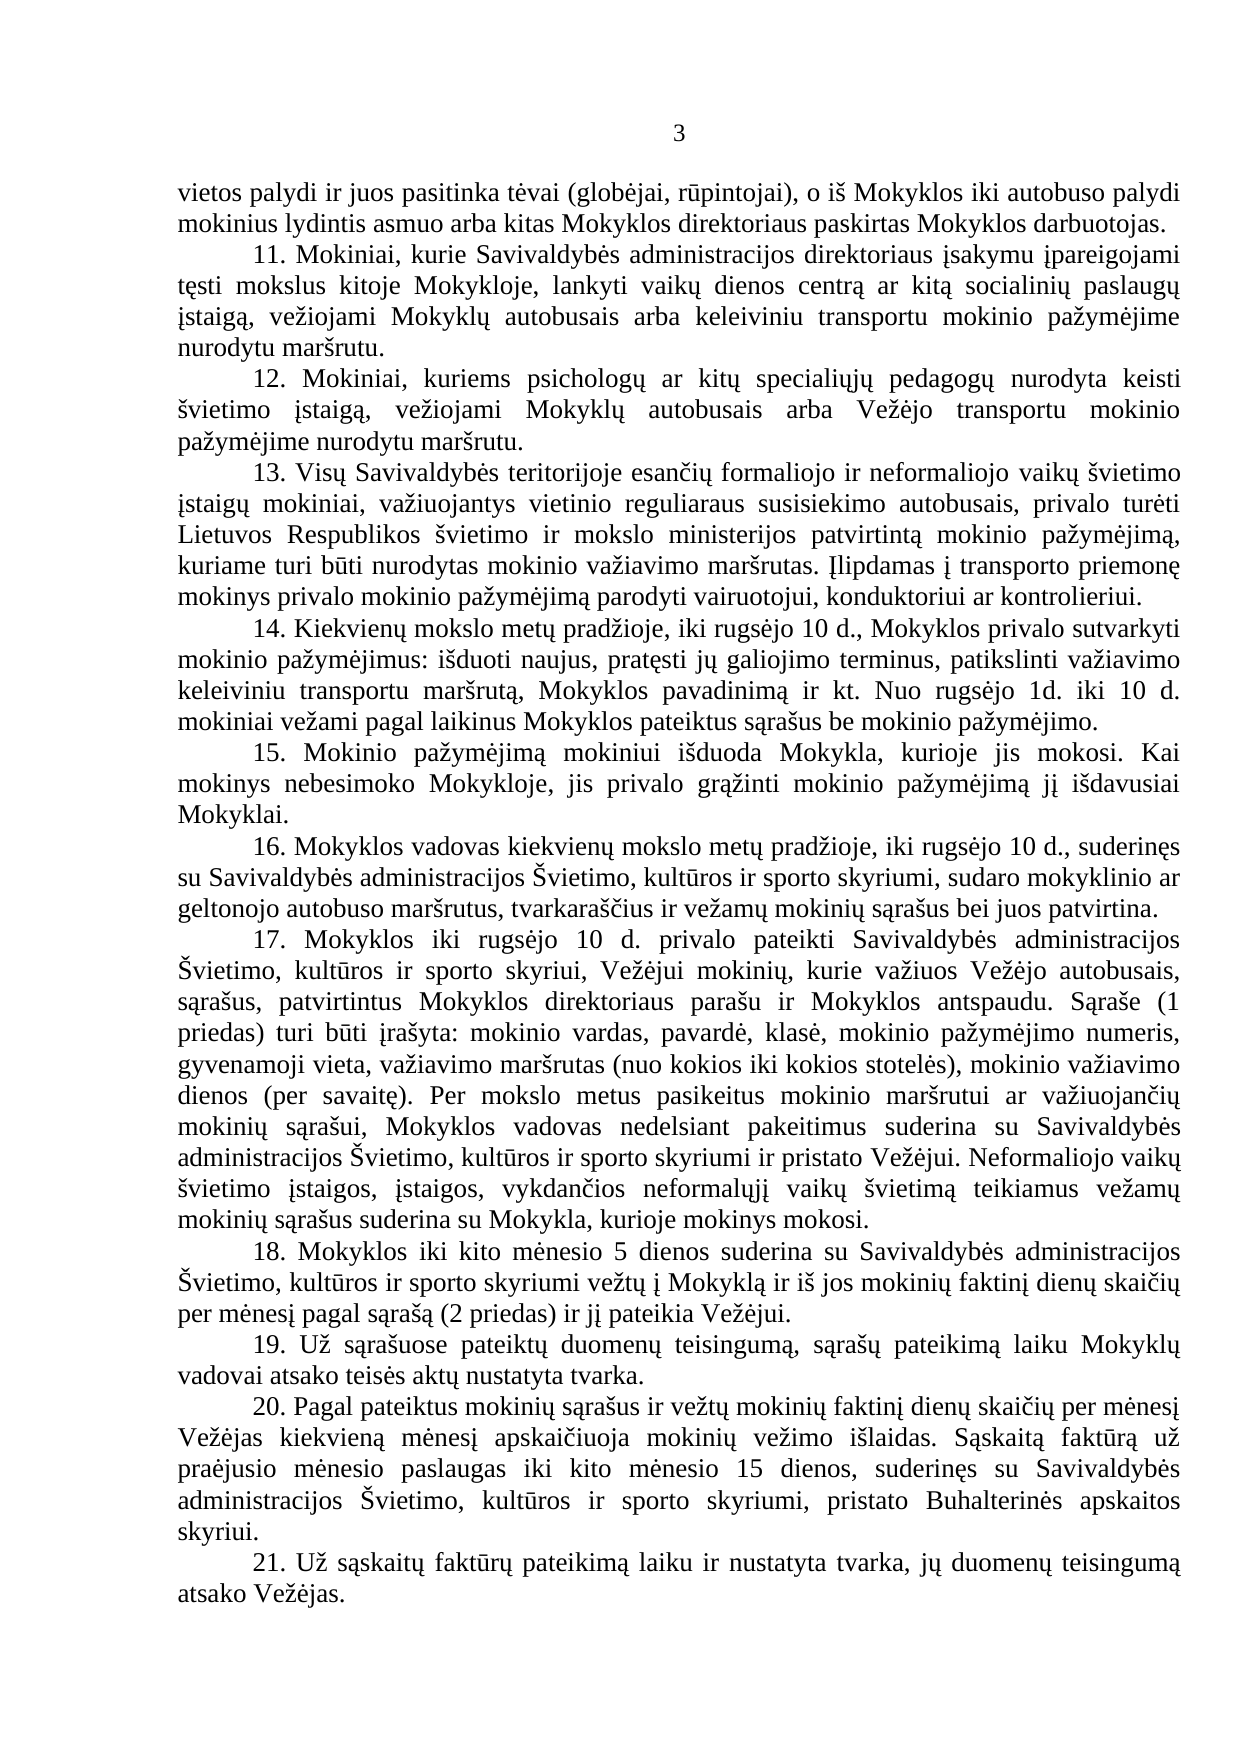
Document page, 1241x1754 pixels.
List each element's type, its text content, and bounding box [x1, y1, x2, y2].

text 17. Mokyklos iki rugsėjo 10 d. privalo pateikti Savivaldybės administracijos Švietimo, kultūros ir sporto skyriui, Vežėjui mokinių, kurie važiuos Vežėjo autobusais, sąrašus, patvirtintus Mokyklos direktoriaus parašu ir Mokyklos antspaudu. Sąraše (1 priedas) turi būti įrašyta: mokinio vardas, pavardė, klasė, mokinio pažymėjimo numeris, gyvenamoji vieta, važiavimo maršrutas (nuo kokios iki kokios stotelės), mokinio važiavimo dienos (per savaitę). Per mokslo metus pasikeitus mokinio maršrutui ar važiuojančių mokinių sąrašui, Mokyklos vadovas nedelsiant pakeitimus suderina su Savivaldybės administracijos Švietimo, kultūros ir sporto skyriumi ir pristato Vežėjui. Neformaliojo vaikų švietimo įstaigos, įstaigos, vykdančios neformalųjį vaikų švietimą teikiamus vežamų mokinių sąrašus suderina su Mokykla, kurioje mokinys mokosi. [177, 923, 1181, 1234]
text 11. Mokiniai, kurie Savivaldybės administracijos direktoriaus įsakymu įpareigojami tęsti mokslus kitoje Mokykloje, lankyti vaikų dienos centrą ar kitą socialinių paslaugų įstaigą, vežiojami Mokyklų autobusais arba keleiviniu transportu mokinio pažymėjime nurodytu maršrutu. [177, 238, 1181, 362]
text 16. Mokyklos vadovas kiekvienų mokslo metų pradžioje, iki rugsėjo 10 d., suderinęs su Savivaldybės administracijos Švietimo, kultūros ir sporto skyriumi, sudaro mokyklinio ar geltonojo autobuso maršrutus, tvarkaraščius ir vežamų mokinių sąrašus bei juos patvirtina. [177, 830, 1181, 923]
text 14. Kiekvienų mokslo metų pradžioje, iki rugsėjo 10 d., Mokyklos privalo sutvarkyti mokinio pažymėjimus: išduoti naujus, pratęsti jų galiojimo terminus, patikslinti važiavimo keleiviniu transportu maršrutą, Mokyklos pavadinimą ir kt. Nuo rugsėjo 1d. iki 10 d. mokiniai vežami pagal laikinus Mokyklos pateiktus sąrašus be mokinio pažymėjimo. [177, 612, 1181, 736]
text 21. Už sąskaitų faktūrų pateikimą laiku ir nustatyta tvarka, jų duomenų teisingumą atsako Vežėjas. [177, 1546, 1181, 1608]
text vietos palydi ir juos pasitinka tėvai (globėjai, rūpintojai), o iš Mokyklos iki autobuso palydi mokinius lydintis asmuo arba kitas Mokyklos direktoriaus paskirtas Mokyklos darbuotojas. [177, 176, 1181, 238]
text 12. Mokiniai, kuriems psichologų ar kitų specialiųjų pedagogų nurodyta keisti švietimo įstaigą, vežiojami Mokyklų autobusais arba Vežėjo transportu mokinio pažymėjime nurodytu maršrutu. [177, 362, 1181, 456]
text 15. Mokinio pažymėjimą mokiniui išduoda Mokykla, kurioje jis mokosi. Kai mokinys nebesimoko Mokykloje, jis privalo grąžinti mokinio pažymėjimą jį išdavusiai Mokyklai. [177, 736, 1181, 830]
text 19. Už sąrašuose pateiktų duomenų teisingumą, sąrašų pateikimą laiku Mokyklų vadovai atsako teisės aktų nustatyta tvarka. [177, 1328, 1181, 1390]
text 18. Mokyklos iki kito mėnesio 5 dienos suderina su Savivaldybės administracijos Švietimo, kultūros ir sporto skyriumi vežtų į Mokyklą ir iš jos mokinių faktinį dienų skaičių per mėnesį pagal sąrašą (2 priedas) ir jį pateikia Vežėjui. [177, 1234, 1181, 1328]
text 13. Visų Savivaldybės teritorijoje esančių formaliojo ir neformaliojo vaikų švietimo įstaigų mokiniai, važiuojantys vietinio reguliaraus susisiekimo autobusais, privalo turėti Lietuvos Respublikos švietimo ir mokslo ministerijos patvirtintą mokinio pažymėjimą, kuriame turi būti nurodytas mokinio važiavimo maršrutas. Įlipdamas į transporto priemonę mokinys privalo mokinio pažymėjimą parodyti vairuotojui, konduktoriui ar kontrolieriui. [177, 456, 1181, 612]
text 20. Pagal pateiktus mokinių sąrašus ir vežtų mokinių faktinį dienų skaičių per mėnesį Vežėjas kiekvieną mėnesį apskaičiuoja mokinių vežimo išlaidas. Sąskaitą faktūrą už praėjusio mėnesio paslaugas iki kito mėnesio 15 dienos, suderinęs su Savivaldybės administracijos Švietimo, kultūros ir sporto skyriumi, pristato Buhalterinės apskaitos skyriui. [177, 1390, 1181, 1546]
